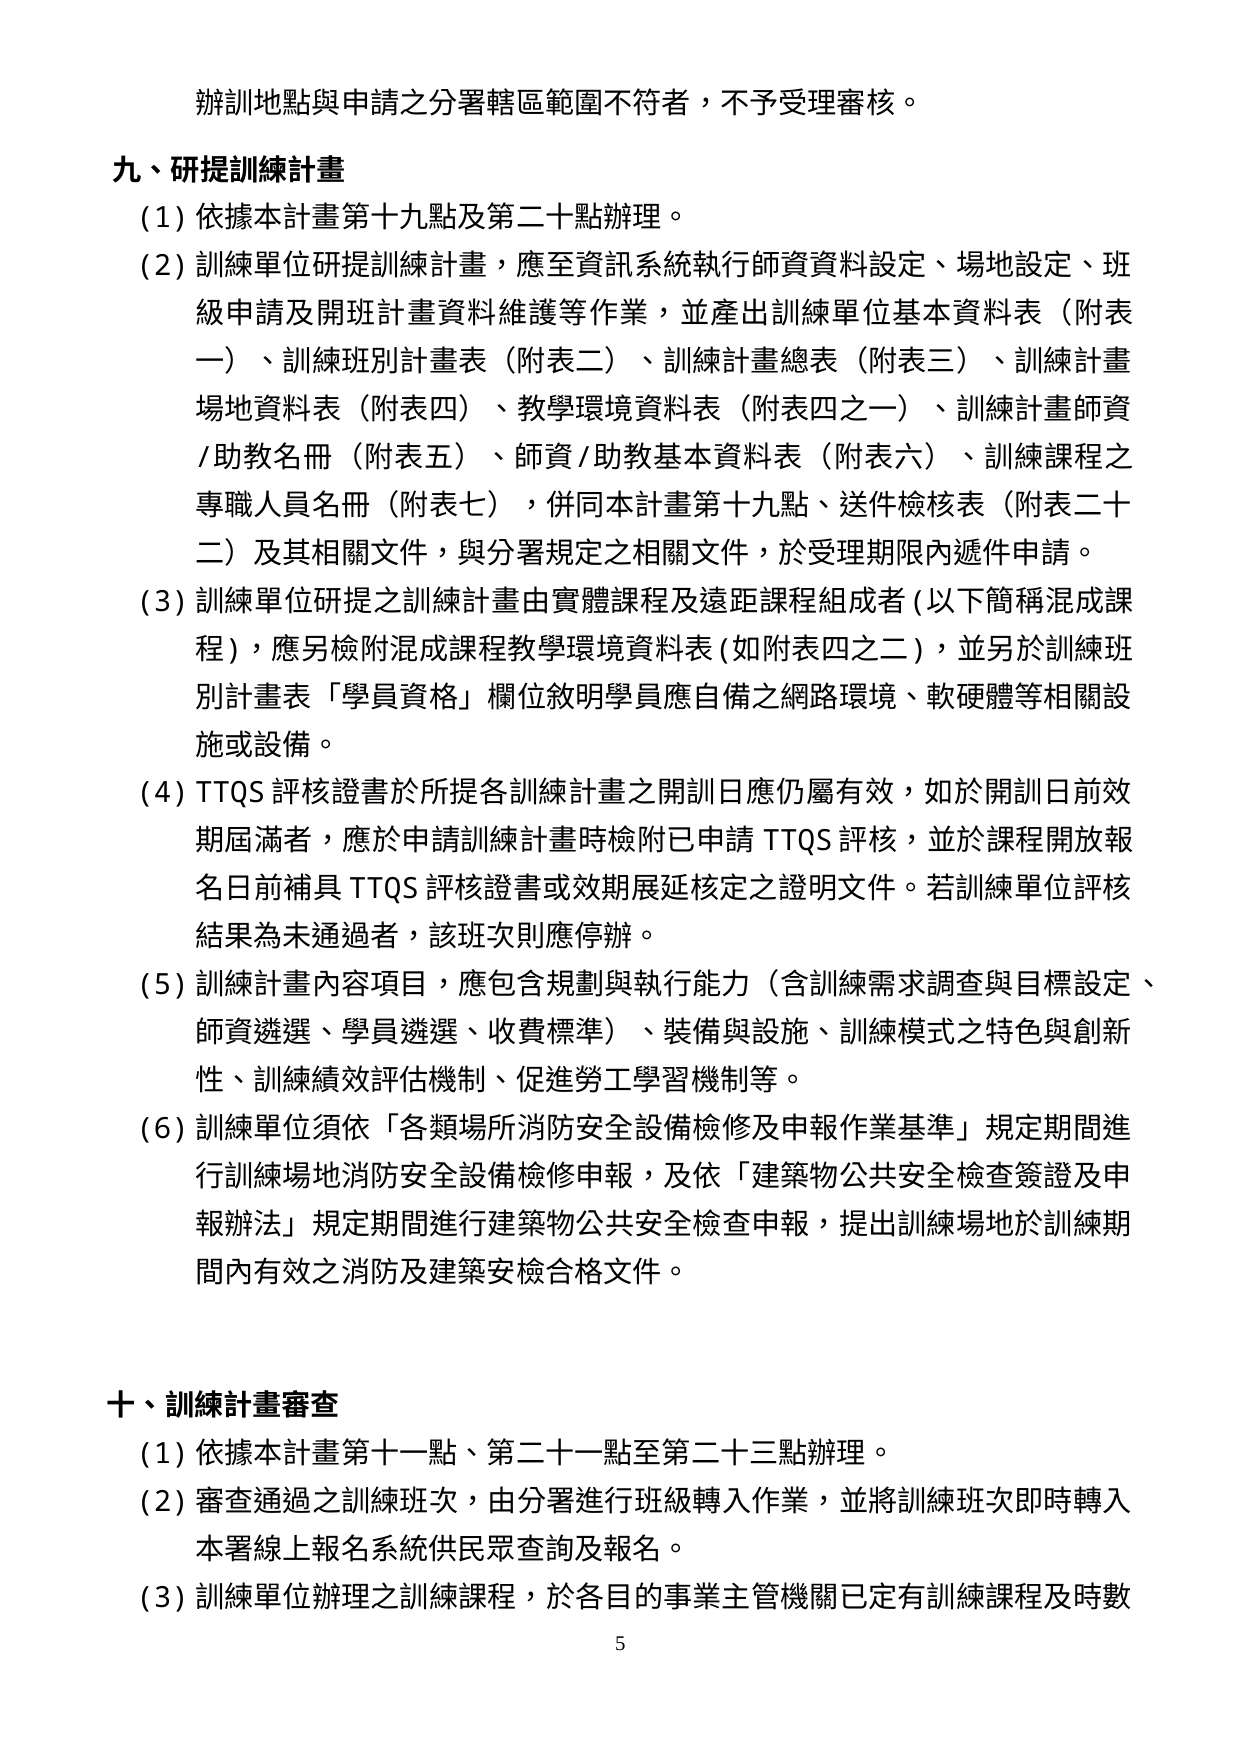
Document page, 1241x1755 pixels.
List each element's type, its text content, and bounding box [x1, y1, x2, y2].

list 訓練單位辦理之訓練課程，於各目的事業主管機關已定有訓練課程及時數 [136, 1569, 1134, 1617]
list 訓練單位研提訓練計畫，應至資訊系統執行師資資料設定、場地設定、班級申請及開班計畫資料維護等作業，並產出訓練單位基本資料表（附表一）、訓練班別計畫表（附表二）、訓練計畫總表（附表三）、訓練計畫場地資料表（附表四）、教學環境資料表（附表四之一）、訓練計畫師資/助教名冊（附表五）、師資/助教基本資料表（附表六）、訓練課程之專職人員名冊（附表七），併同本計畫第十九點、送件檢核表（附表二十二）及其相關文件，與分署規定之相關文件，於受理期限內遞件申請。 [136, 237, 1134, 573]
list 依據本計畫第十一點、第二十一點至第二十三點辦理。 [136, 1425, 1134, 1473]
list 訓練單位研提之訓練計畫由實體課程及遠距課程組成者(以下簡稱混成課程)，應另檢附混成課程教學環境資料表(如附表四之二)，並另於訓練班別計畫表「學員資格」欄位敘明學員應自備之網路環境、軟硬體等相關設施或設備。 [136, 573, 1134, 764]
text 十、訓練計畫審查 [106, 1377, 1154, 1425]
list TTQS評核證書於所提各訓練計畫之開訓日應仍屬有效，如於開訓日前效期屆滿者，應於申請訓練計畫時檢附已申請TTQS評核，並於課程開放報名日前補具TTQS評核證書或效期展延核定之證明文件。若訓練單位評核結果為未通過者，該班次則應停辦。 [136, 764, 1134, 956]
list 依據本計畫第十九點及第二十點辦理。 [136, 189, 1134, 237]
list 九、研提訓練計畫 [53, 142, 1152, 189]
list 訓練單位須依「各類場所消防安全設備檢修及申報作業基準」規定期間進行訓練場地消防安全設備檢修申報，及依「建築物公共安全檢查簽證及申報辦法」規定期間進行建築物公共安全檢查申報，提出訓練場地於訓練期間內有效之消防及建築安檢合格文件。 [136, 1100, 1134, 1292]
list 辦訓地點與申請之分署轄區範圍不符者，不予受理審核。 [136, 75, 1134, 123]
list 審查通過之訓練班次，由分署進行班級轉入作業，並將訓練班次即時轉入本署線上報名系統供民眾查詢及報名。 [136, 1473, 1134, 1569]
list 訓練計畫內容項目，應包含規劃與執行能力（含訓練需求調查與目標設定、師資遴選、學員遴選、收費標準）、裝備與設施、訓練模式之特色與創新性、訓練績效評估機制、促進勞工學習機制等。 [136, 956, 1134, 1100]
